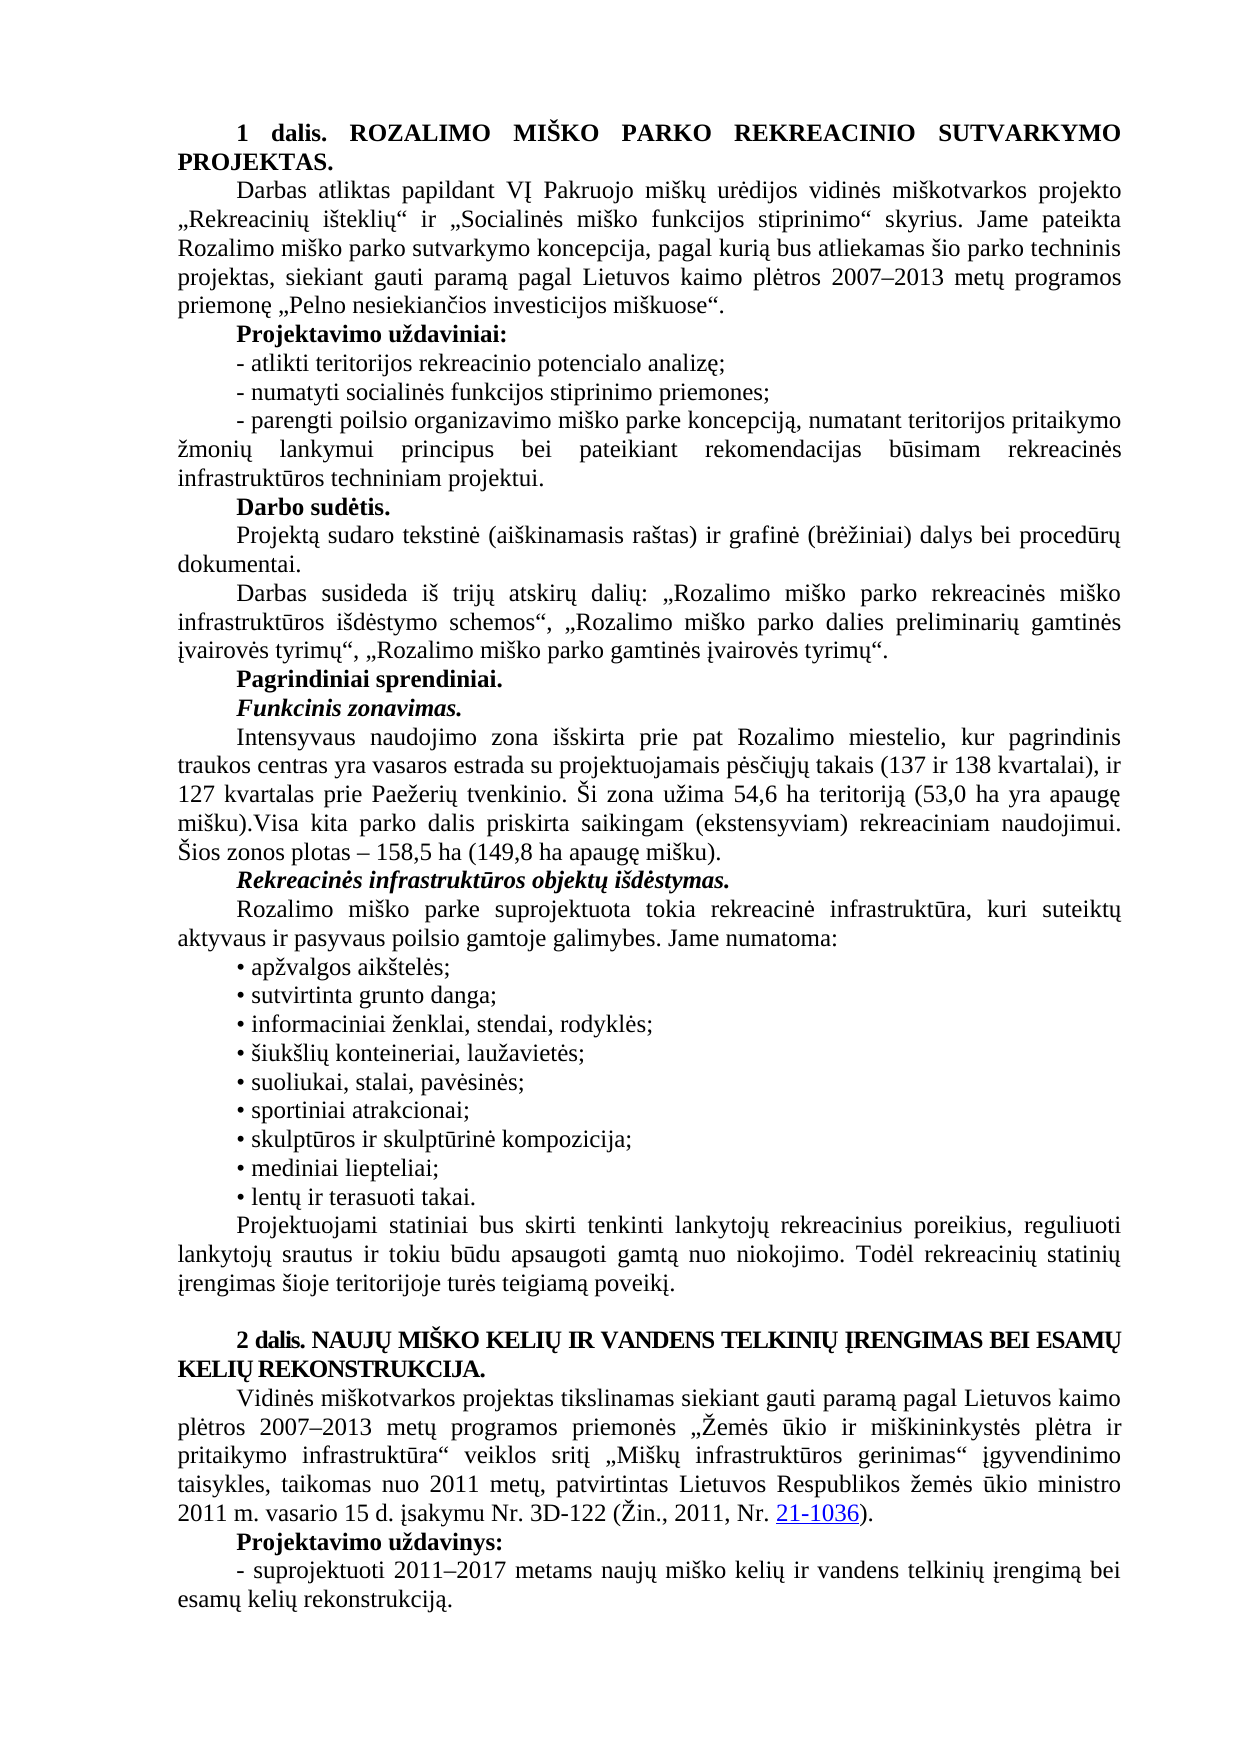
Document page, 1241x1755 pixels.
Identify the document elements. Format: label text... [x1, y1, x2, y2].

text • informaciniai ženklai, stendai, rodyklės; [177, 1009, 1122, 1038]
text • šiukšlių konteineriai, laužavietės; [177, 1038, 1122, 1067]
text Intensyvaus naudojimo zona išskirta prie pat Rozalimo miestelio, kur pagrindinis traukos centras yra vasaros estrada su projektuojamais pėsčiųjų takais (137 ir 138 kvartalai), ir 127 kvartalas prie Paežerių tvenkinio. Ši zona užima 54,6 ha teritoriją (53,0 ha yra apaugę mišku).Visa kita parko dalis priskirta saikingam (ekstensyviam) rekreaciniam naudojimui. Šios zonos plotas – 158,5 ha (149,8 ha apaugę mišku). [177, 722, 1122, 866]
text • sutvirtinta grunto danga; [177, 981, 1122, 1009]
text • suoliukai, stalai, pavėsinės; [177, 1067, 1122, 1096]
text • apžvalgos aikštelės; [177, 952, 1122, 981]
text Projektavimo uždaviniai: [177, 319, 1122, 348]
text - suprojektuoti 2011–2017 metams naujų miško kelių ir vandens telkinių įrengimą bei esamų kelių rekonstrukciją. [177, 1556, 1122, 1613]
text • sportiniai atrakcionai; [177, 1096, 1122, 1124]
text - atlikti teritorijos rekreacinio potencialo analizę; [177, 348, 1122, 377]
text Darbas susideda iš trijų atskirų dalių: „Rozalimo miško parko rekreacinės miško infrastruktūros išdėstymo schemos“, „Rozalimo miško parko dalies preliminarių gamtinės įvairovės tyrimų“, „Rozalimo miško parko gamtinės įvairovės tyrimų“. [177, 578, 1122, 664]
text Darbas atliktas papildant VĮ Pakruojo miškų urėdijos vidinės miškotvarkos projekto „Rekreacinių išteklių“ ir „Socialinės miško funkcijos stiprinimo“ skyrius. Jame pateikta Rozalimo miško parko sutvarkymo koncepcija, pagal kurią bus atliekamas šio parko techninis projektas, siekiant gauti paramą pagal Lietuvos kaimo plėtros 2007–2013 metų programos priemonę „Pelno nesiekiančios investicijos miškuose“. [177, 176, 1122, 319]
text Projektuojami statiniai bus skirti tenkinti lankytojų rekreacinius poreikius, reguliuoti lankytojų srautus ir tokiu būdu apsaugoti gamtą nuo niokojimo. Todėl rekreacinių statinių įrengimas šioje teritorijoje turės teigiamą poveikį. [177, 1211, 1122, 1297]
text • mediniai liepteliai; [177, 1153, 1122, 1182]
text • lentų ir terasuoti takai. [177, 1182, 1122, 1211]
text - numatyti socialinės funkcijos stiprinimo priemones; [177, 377, 1122, 406]
text Funkcinis zonavimas. [177, 693, 1122, 722]
text Rekreacinės infrastruktūros objektų išdėstymas. [177, 866, 1122, 894]
text Pagrindiniai sprendiniai. [177, 664, 1122, 693]
text • skulptūros ir skulptūrinė kompozicija; [177, 1124, 1122, 1153]
text - parengti poilsio organizavimo miško parke koncepciją, numatant teritorijos pritaikymo žmonių lankymui principus bei pateikiant rekomendacijas būsimam rekreacinės infrastruktūros techniniam projektui. [177, 406, 1122, 492]
text Rozalimo miško parke suprojektuota tokia rekreacinė infrastruktūra, kuri suteiktų aktyvaus ir pasyvaus poilsio gamtoje galimybes. Jame numatoma: [177, 894, 1122, 952]
text Darbo sudėtis. [177, 492, 1122, 521]
text Vidinės miškotvarkos projektas tikslinamas siekiant gauti paramą pagal Lietuvos kaimo plėtros 2007–2013 metų programos priemonės „Žemės ūkio ir miškininkystės plėtra ir pritaikymo infrastruktūra“ veiklos sritį „Miškų infrastruktūros gerinimas“ įgyvendinimo taisykles, taikomas nuo 2011 metų, patvirtintas Lietuvos Respublikos žemės ūkio ministro 2011 m. vasario 15 d. įsakymu Nr. 3D-122 (Žin., 2011, Nr. 21-1036). [177, 1383, 1122, 1527]
text 1 dalis. ROZALIMO MIŠKO PARKO REKREACINIO SUTVARKYMO PROJEKTAS. [177, 118, 1122, 176]
text Projektą sudaro tekstinė (aiškinamasis raštas) ir grafinė (brėžiniai) dalys bei procedūrų dokumentai. [177, 521, 1122, 578]
text Projektavimo uždavinys: [177, 1527, 1122, 1556]
text 2 dalis. NAUJŲ MIŠKO KELIŲ IR VANDENS TELKINIŲ ĮRENGIMAS BEI ESAMŲ KELIŲ REKONSTRUKCIJA. [177, 1326, 1122, 1383]
